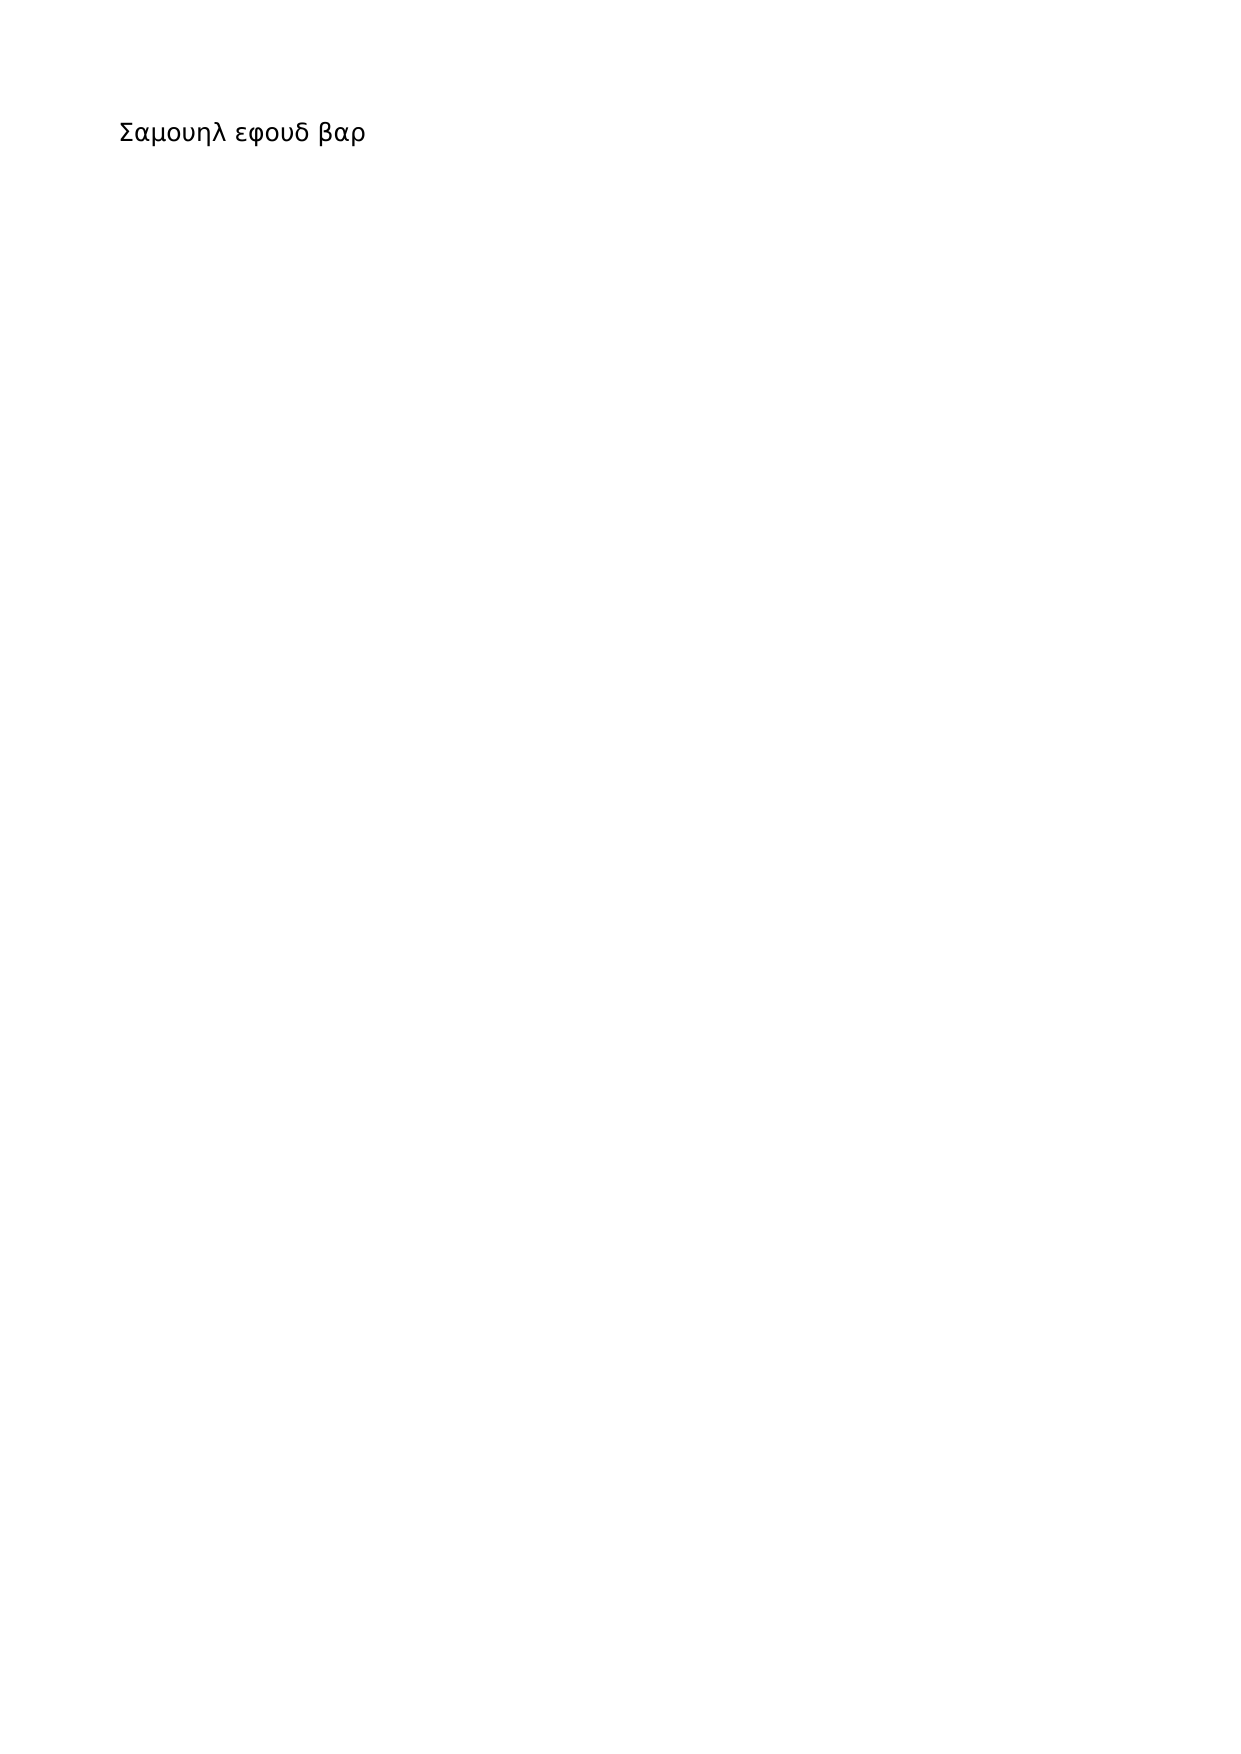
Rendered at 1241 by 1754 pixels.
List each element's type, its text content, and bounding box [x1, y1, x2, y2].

text Σαμουηλ εφουδ βαρ [118, 118, 1122, 147]
